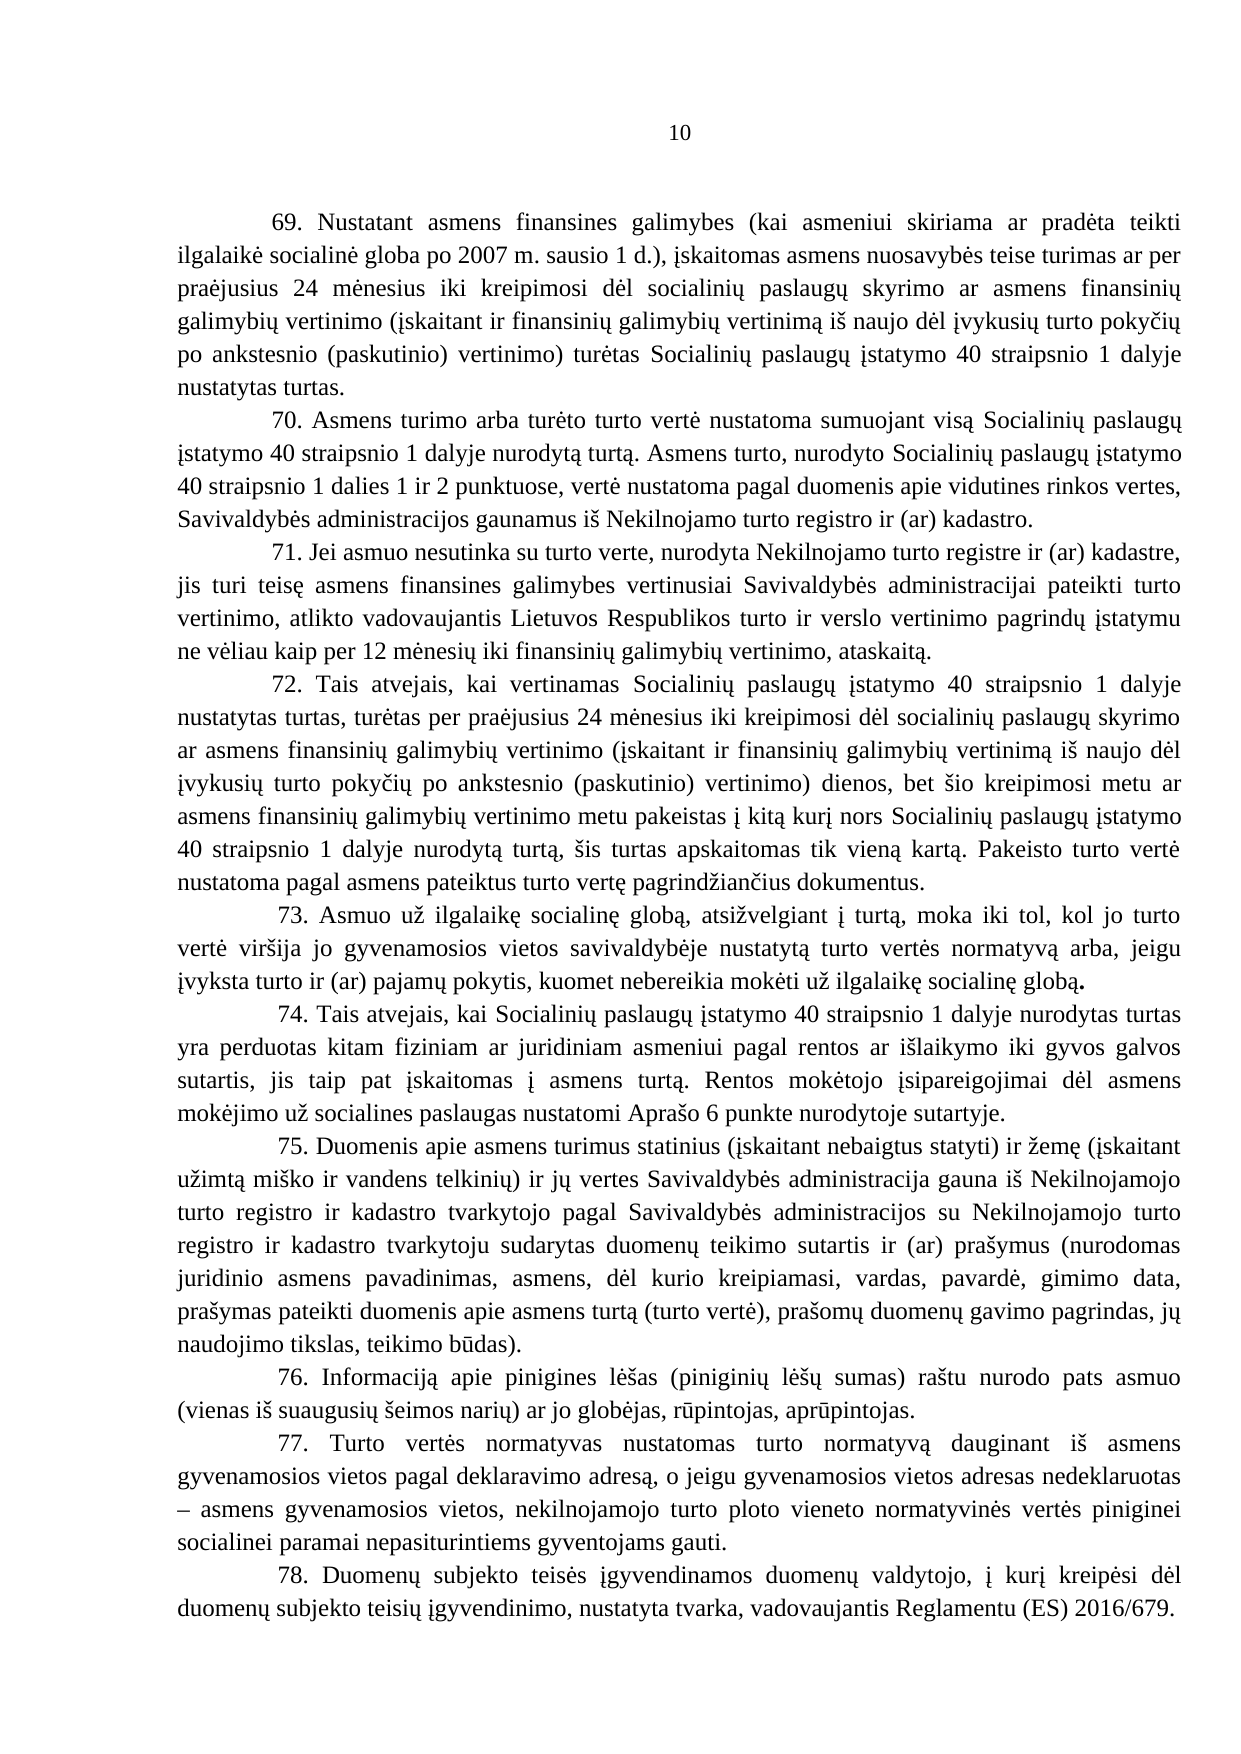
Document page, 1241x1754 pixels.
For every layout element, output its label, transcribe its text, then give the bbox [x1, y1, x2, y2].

text 78. Duomenų subjekto teisės įgyvendinamos duomenų valdytojo, į kurį kreipėsi dėl duomenų subjekto teisių įgyvendinimo, nustatyta tvarka, vadovaujantis Reglamentu (ES) 2016/679. [177, 1561, 1182, 1622]
text 73. Asmuo už ilgalaikę socialinę globą, atsižvelgiant į turtą, moka iki tol, kol jo turto vertė viršija jo gyvenamosios vietos savivaldybėje nustatytą turto vertės normatyvą arba, jeigu įvyksta turto ir (ar) pajamų pokytis, kuomet nebereikia mokėti už ilgalaikę socialinę globą. [177, 900, 1182, 995]
text 76. Informaciją apie pinigines lėšas (piniginių lėšų sumas) raštu nurodo pats asmuo (vienas iš suaugusių šeimos narių) ar jo globėjas, rūpintojas, aprūpintojas. [177, 1362, 1182, 1424]
text 75. Duomenis apie asmens turimus statinius (įskaitant nebaigtus statyti) ir žemę (įskaitant užimtą miško ir vandens telkinių) ir jų vertes Savivaldybės administracija gauna iš Nekilnojamojo turto registro ir kadastro tvarkytojo pagal Savivaldybės administracijos su Nekilnojamojo turto registro ir kadastro tvarkytoju sudarytas duomenų teikimo sutartis ir (ar) prašymus (nurodomas juridinio asmens pavadinimas, asmens, dėl kurio kreipiamasi, vardas, pavardė, gimimo data, prašymas pateikti duomenis apie asmens turtą (turto vertė), prašomų duomenų gavimo pagrindas, jų naudojimo tikslas, teikimo būdas). [177, 1131, 1182, 1358]
text 71. Jei asmuo nesutinka su turto verte, nurodyta Nekilnojamo turto registre ir (ar) kadastre, jis turi teisę asmens finansines galimybes vertinusiai Savivaldybės administracijai pateikti turto vertinimo, atlikto vadovaujantis Lietuvos Respublikos turto ir verslo vertinimo pagrindų įstatymu ne vėliau kaip per 12 mėnesių iki finansinių galimybių vertinimo, ataskaitą. [177, 537, 1182, 665]
text 69. Nustatant asmens finansines galimybes (kai asmeniui skiriama ar pradėta teikti ilgalaikė socialinė globa po 2007 m. sausio 1 d.), įskaitomas asmens nuosavybės teise turimas ar per praėjusius 24 mėnesius iki kreipimosi dėl socialinių paslaugų skyrimo ar asmens finansinių galimybių vertinimo (įskaitant ir finansinių galimybių vertinimą iš naujo dėl įvykusių turto pokyčių po ankstesnio (paskutinio) vertinimo) turėtas Socialinių paslaugų įstatymo 40 straipsnio 1 dalyje nustatytas turtas. [177, 207, 1182, 401]
text 70. Asmens turimo arba turėto turto vertė nustatoma sumuojant visą Socialinių paslaugų įstatymo 40 straipsnio 1 dalyje nurodytą turtą. Asmens turto, nurodyto Socialinių paslaugų įstatymo 40 straipsnio 1 dalies 1 ir 2 punktuose, vertė nustatoma pagal duomenis apie vidutines rinkos vertes, Savivaldybės administracijos gaunamus iš Nekilnojamo turto registro ir (ar) kadastro. [177, 405, 1182, 533]
text 72. Tais atvejais, kai vertinamas Socialinių paslaugų įstatymo 40 straipsnio 1 dalyje nustatytas turtas, turėtas per praėjusius 24 mėnesius iki kreipimosi dėl socialinių paslaugų skyrimo ar asmens finansinių galimybių vertinimo (įskaitant ir finansinių galimybių vertinimą iš naujo dėl įvykusių turto pokyčių po ankstesnio (paskutinio) vertinimo) dienos, bet šio kreipimosi metu ar asmens finansinių galimybių vertinimo metu pakeistas į kitą kurį nors Socialinių paslaugų įstatymo 40 straipsnio 1 dalyje nurodytą turtą, šis turtas apskaitomas tik vieną kartą. Pakeisto turto vertė nustatoma pagal asmens pateiktus turto vertę pagrindžiančius dokumentus. [177, 669, 1182, 896]
text 77. Turto vertės normatyvas nustatomas turto normatyvą dauginant iš asmens gyvenamosios vietos pagal deklaravimo adresą, o jeigu gyvenamosios vietos adresas nedeklaruotas – asmens gyvenamosios vietos, nekilnojamojo turto ploto vieneto normatyvinės vertės piniginei socialinei paramai nepasiturintiems gyventojams gauti. [177, 1428, 1182, 1556]
text 74. Tais atvejais, kai Socialinių paslaugų įstatymo 40 straipsnio 1 dalyje nurodytas turtas yra perduotas kitam fiziniam ar juridiniam asmeniui pagal rentos ar išlaikymo iki gyvos galvos sutartis, jis taip pat įskaitomas į asmens turtą. Rentos mokėtojo įsipareigojimai dėl asmens mokėjimo už socialines paslaugas nustatomi Aprašo 6 punkte nurodytoje sutartyje. [177, 999, 1182, 1127]
